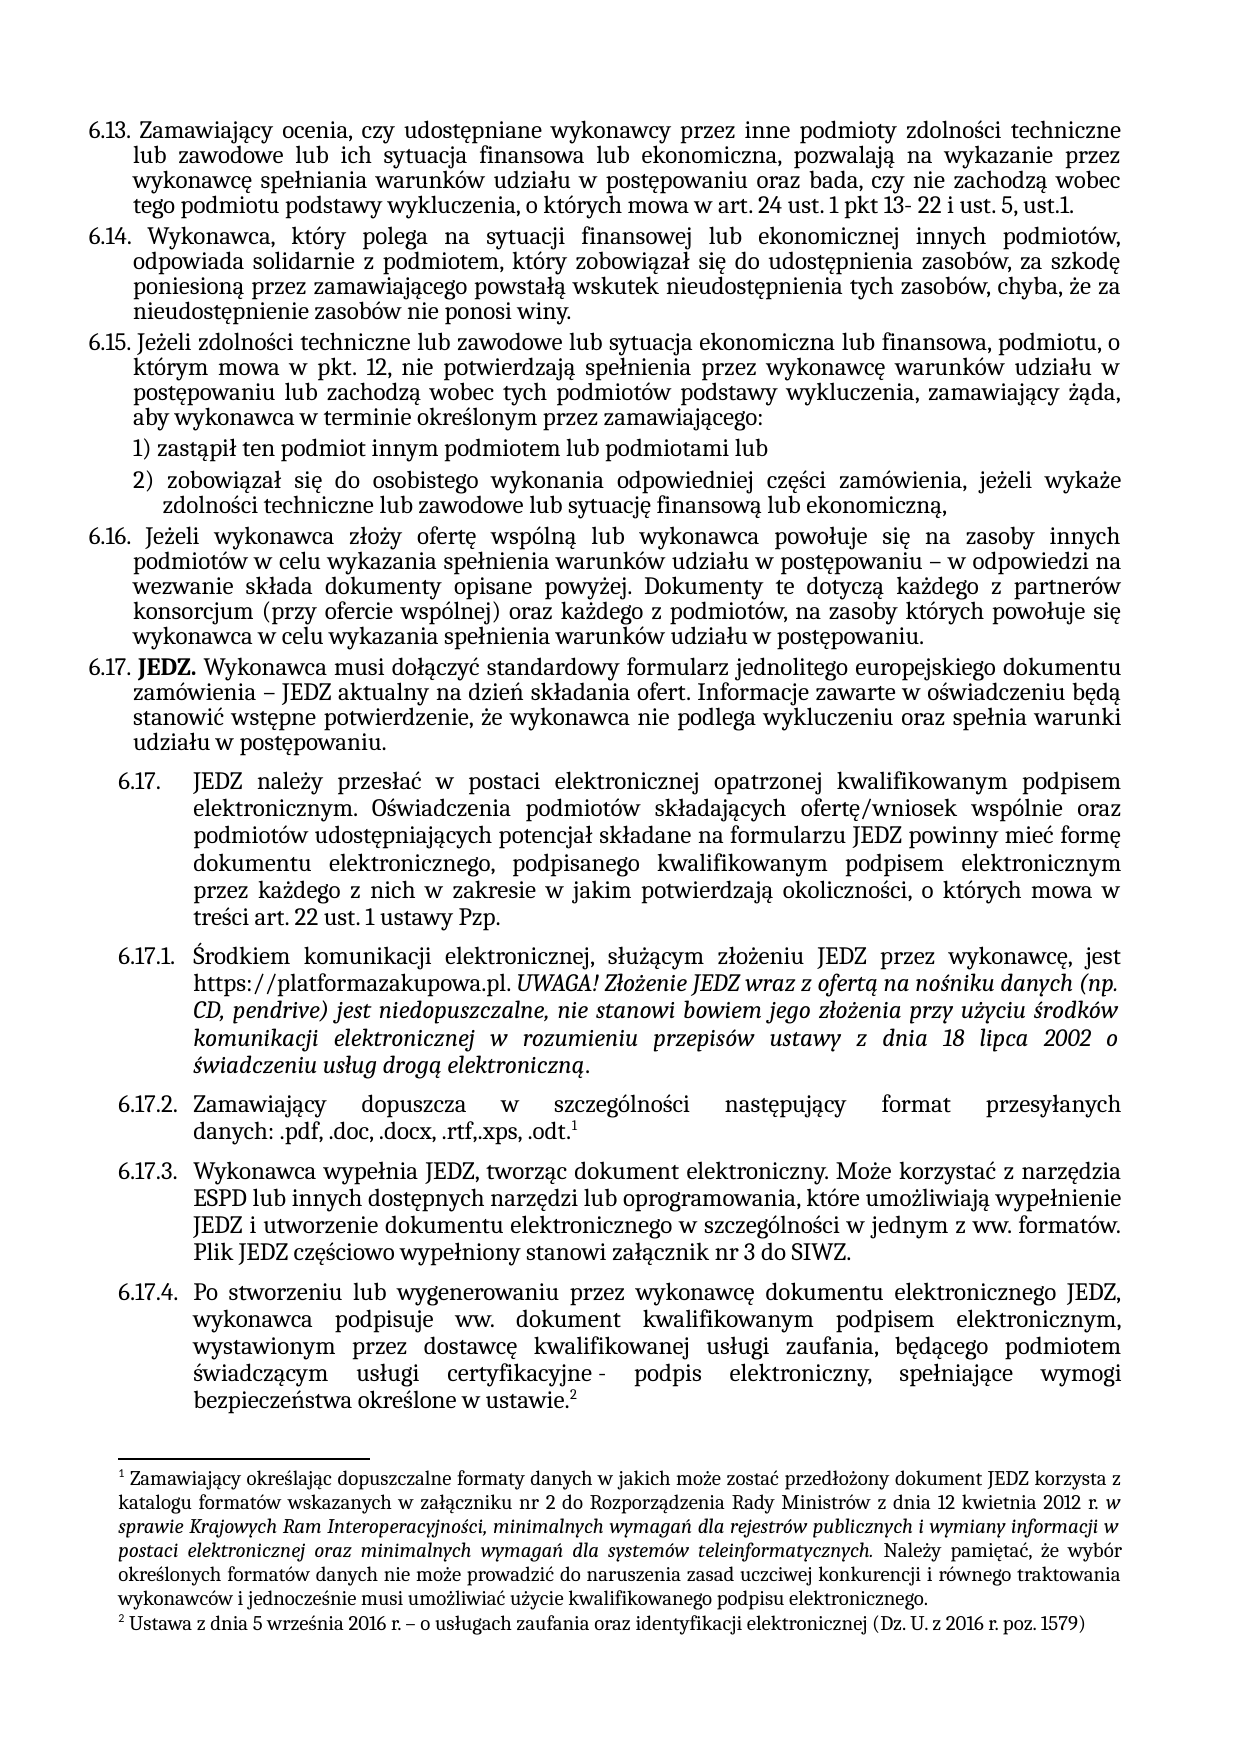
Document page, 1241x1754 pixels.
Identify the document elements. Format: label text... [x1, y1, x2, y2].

list Wykonawca wypełnia JEDZ, tworząc dokument elektroniczny. Może korzystać z narzędzia ESPD lub innych dostępnych narzędzi lub oprogramowania, które umożliwiają wypełnienie JEDZ i utworzenie dokumentu elektronicznego w szczególności w jednym z ww. formatów. Plik JEDZ częściowo wypełniony stanowi załącznik nr 3 do SIWZ. [118, 1158, 1122, 1266]
list Po stworzeniu lub wygenerowaniu przez wykonawcę dokumentu elektronicznego JEDZ, wykonawca podpisuje ww. dokument kwalifikowanym podpisem elektronicznym, wystawionym przez dostawcę kwalifikowanej usługi zaufania, będącego podmiotem świadczącym usługi certyfikacyjne - podpis elektroniczny, spełniające wymogi bezpieczeństwa określone w ustawie. [118, 1278, 1122, 1414]
list Zamawiający określając dopuszczalne formaty danych w jakich może zostać przedłożony dokument JEDZ korzysta z katalogu formatów wskazanych w załączniku nr 2 do Rozporządzenia Rady Ministrów z dnia 12 kwietnia 2012 r. w sprawie Krajowych Ram Interoperacyjności, minimalnych wymagań dla rejestrów publicznych i wymiany informacji w postaci elektronicznej oraz minimalnych wymagań dla systemów teleinformatycznych. Należy pamiętać, że wybór określonych formatów danych nie może prowadzić do naruszenia zasad uczciwej konkurencji i równego traktowania wykonawców i jednocześnie musi umożliwiać użycie kwalifikowanego podpisu elektronicznego. [118, 1465, 1122, 1610]
list Zamawiający dopuszcza w szczególności następujący format przesyłanych danych: .pdf, .doc, .docx, .rtf,.xps, .odt. [118, 1091, 1122, 1145]
text 6.16. Jeżeli wykonawca złoży ofertę wspólną lub wykonawca powołuje się na zasoby innych podmiotów w celu wykazania spełnienia warunków udziału w postępowaniu – w odpowiedzi na wezwanie składa dokumenty opisane powyżej. Dokumenty te dotyczą każdego z partnerów konsorcjum (przy ofercie wspólnej) oraz każdego z podmiotów, na zasoby których powołuje się wykonawca w celu wykazania spełnienia warunków udziału w postępowaniu. [88, 524, 1122, 649]
text 6.13. Zamawiający ocenia, czy udostępniane wykonawcy przez inne podmioty zdolności techniczne lub zawodowe lub ich sytuacja finansowa lub ekonomiczna, pozwalają na wykazanie przez wykonawcę spełniania warunków udziału w postępowaniu oraz bada, czy nie zachodzą wobec tego podmiotu podstawy wykluczenia, o których mowa w art. 24 ust. 1 pkt 13- 22 i ust. 5, ust.1. [88, 118, 1122, 218]
list Ustawa z dnia 5 września 2016 r. – o usługach zaufania oraz identyfikacji elektronicznej (Dz. U. z 2016 r. poz. 1579) [118, 1610, 1122, 1636]
text 2) zobowiązał się do osobistego wykonania odpowiedniej części zamówienia, jeżeli wykaże zdolności techniczne lub zawodowe lub sytuację finansową lub ekonomiczną, [133, 468, 1122, 518]
list JEDZ należy przesłać w postaci elektronicznej opatrzonej kwalifikowanym podpisem elektronicznym. Oświadczenia podmiotów składających ofertę/wniosek wspólnie oraz podmiotów udostępniających potencjał składane na formularzu JEDZ powinny mieć formę dokumentu elektronicznego, podpisanego kwalifikowanym podpisem elektronicznym przez każdego z nich w zakresie w jakim potwierdzają okoliczności, o których mowa w treści art. 22 ust. 1 ustawy Pzp. [118, 768, 1122, 931]
text 6.17. JEDZ. Wykonawca musi dołączyć standardowy formularz jednolitego europejskiego dokumentu zamówienia – JEDZ aktualny na dzień składania ofert. Informacje zawarte w oświadczeniu będą stanowić wstępne potwierdzenie, że wykonawca nie podlega wykluczeniu oraz spełnia warunki udziału w postępowaniu. [88, 656, 1122, 756]
list Środkiem komunikacji elektronicznej, służącym złożeniu JEDZ przez wykonawcę, jest https://platformazakupowa.pl. UWAGA! Złożenie JEDZ wraz z ofertą na nośniku danych (np. CD, pendrive) jest niedopuszczalne, nie stanowi bowiem jego złożenia przy użyciu środków komunikacji elektronicznej w rozumieniu przepisów ustawy z dnia 18 lipca 2002 o świadczeniu usług drogą elektroniczną. [118, 943, 1122, 1078]
text 1) zastąpił ten podmiot innym podmiotem lub podmiotami lub [133, 437, 1122, 462]
text 6.15. Jeżeli zdolności techniczne lub zawodowe lub sytuacja ekonomiczna lub finansowa, podmiotu, o którym mowa w pkt. 12, nie potwierdzają spełnienia przez wykonawcę warunków udziału w postępowaniu lub zachodzą wobec tych podmiotów podstawy wykluczenia, zamawiający żąda, aby wykonawca w terminie określonym przez zamawiającego: [88, 331, 1122, 431]
text 6.14. Wykonawca, który polega na sytuacji finansowej lub ekonomicznej innych podmiotów, odpowiada solidarnie z podmiotem, który zobowiązał się do udostępnienia zasobów, za szkodę poniesioną przez zamawiającego powstałą wskutek nieudostępnienia tych zasobów, chyba, że za nieudostępnienie zasobów nie ponosi winy. [88, 224, 1122, 324]
